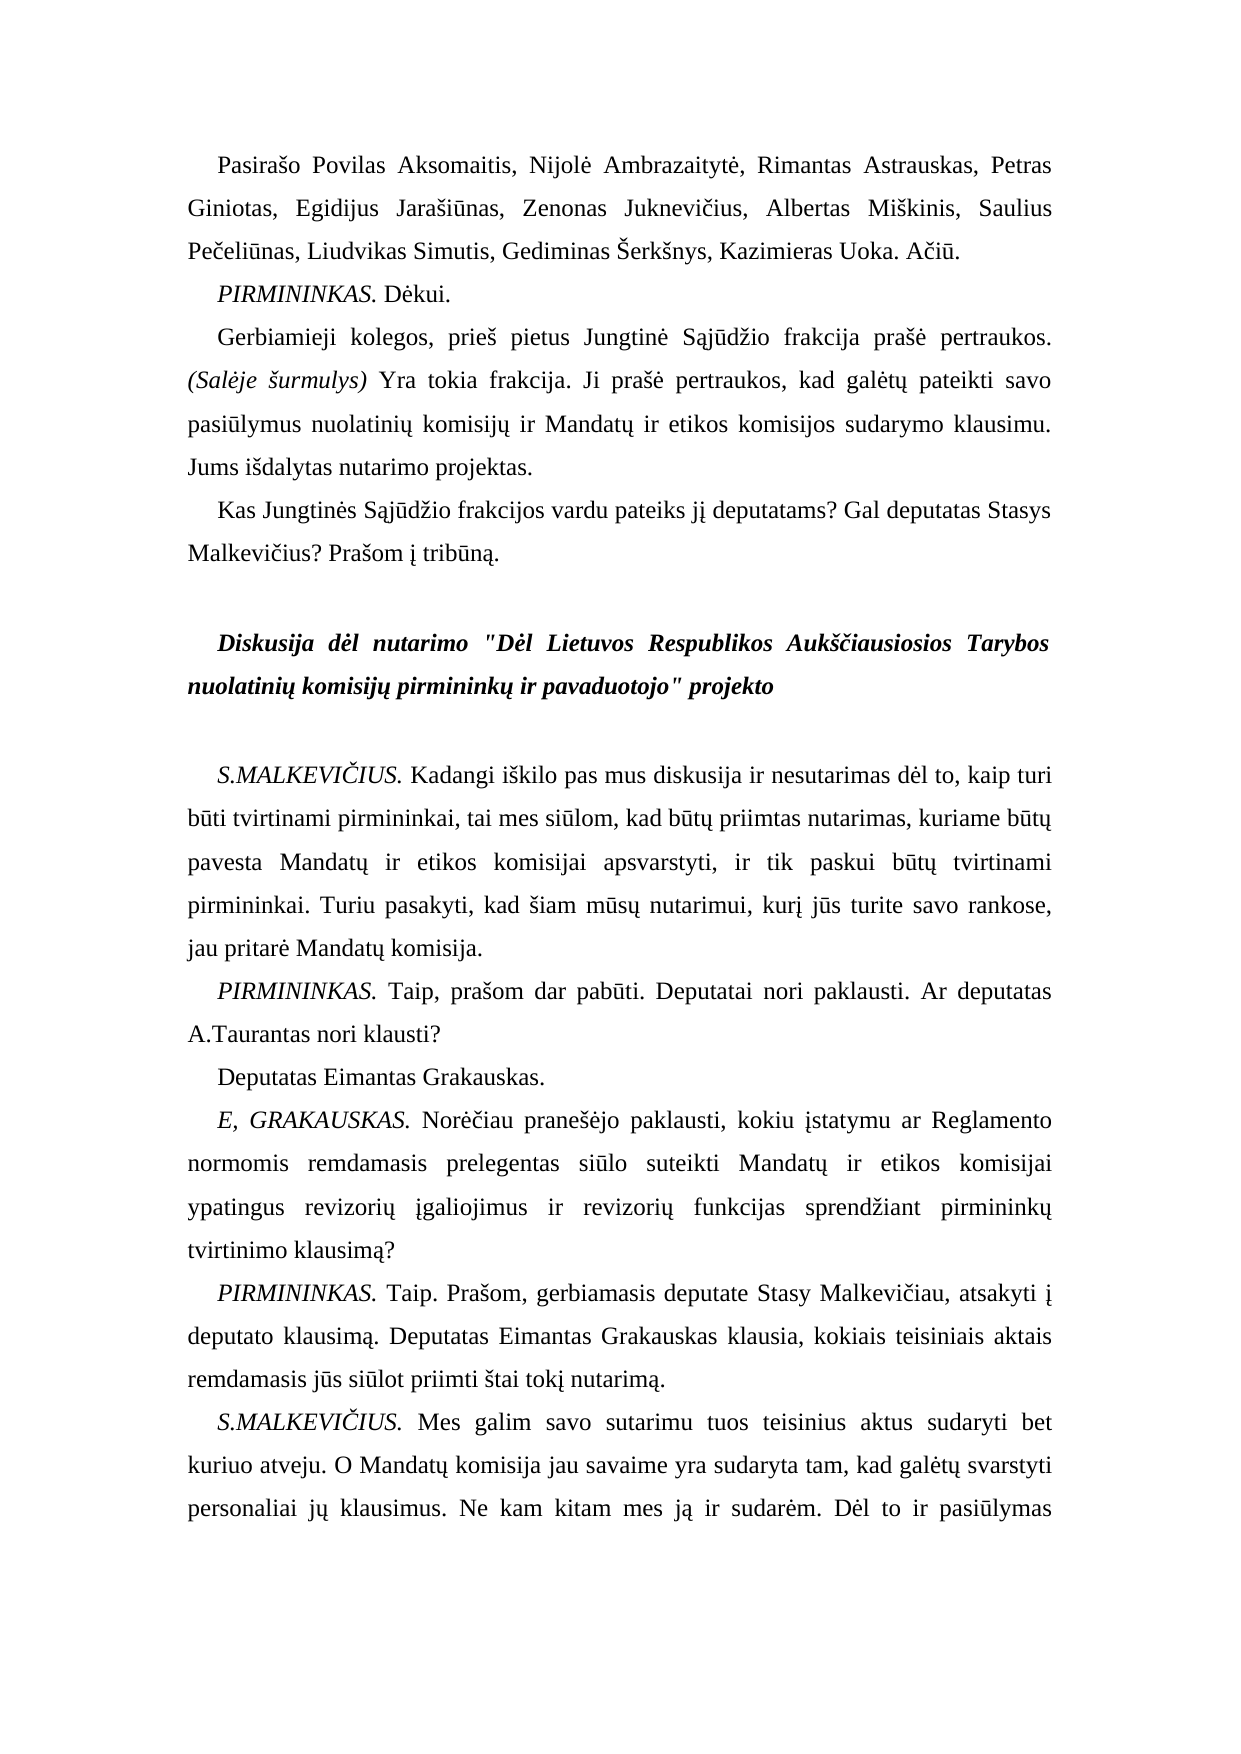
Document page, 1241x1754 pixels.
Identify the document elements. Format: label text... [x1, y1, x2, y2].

text S.MALKEVIČIUS. Kadangi iškilo pas mus diskusija ir nesutarimas dėl to, kaip turi būti tvirtinami pirmininkai, tai mes siūlom, kad būtų priimtas nutarimas, kuriame būtų pavesta Mandatų ir etikos komisijai apsvarstyti, ir tik paskui būtų tvirtinami pirmininkai. Turiu pasakyti, kad šiam mūsų nutarimui, kurį jūs turite savo rankose, jau pritarė Mandatų komisija. [187, 760, 1053, 962]
text Deputatas Eimantas Grakauskas. [187, 1062, 1053, 1091]
text Diskusija dėl nutarimo "Dėl Lietuvos Respublikos Aukščiausiosios Tarybos nuolatinių komisijų pirmininkų ir pavaduotojo" projekto [187, 628, 1053, 699]
text S.MALKEVIČIUS. Mes galim savo sutarimu tuos teisinius aktus sudaryti bet kuriuo atveju. O Mandatų komisija jau savaime yra sudaryta tam, kad galėtų svarstyti personaliai jų klausimus. Ne kam kitam mes ją ir sudarėm. Dėl to ir pasiūlymas [187, 1407, 1053, 1522]
text Pasirašo Povilas Aksomaitis, Nijolė Ambrazaitytė, Rimantas Astrauskas, Petras Giniotas, Egidijus Jarašiūnas, Zenonas Juknevičius, Albertas Miškinis, Saulius Pečeliūnas, Liudvikas Simutis, Gediminas Šerkšnys, Kazimieras Uoka. Ačiū. [187, 150, 1053, 265]
text PIRMININKAS. Taip. Prašom, gerbiamasis deputate Stasy Malkevičiau, atsakyti į deputato klausimą. Deputatas Eimantas Grakauskas klausia, kokiais teisiniais aktais remdamasis jūs siūlot priimti štai tokį nutarimą. [187, 1278, 1053, 1393]
text PIRMININKAS. Dėkui. [187, 279, 1053, 308]
text Kas Jungtinės Sąjūdžio frakcijos vardu pateiks jį deputatams? Gal deputatas Stasys Malkevičius? Prašom į tribūną. [187, 495, 1053, 567]
text PIRMININKAS. Taip, prašom dar pabūti. Deputatai nori paklausti. Ar deputatas A.Taurantas nori klausti? [187, 976, 1053, 1048]
text E, GRAKAUSKAS. Norėčiau pranešėjo paklausti, kokiu įstatymu ar Reglamento normomis remdamasis prelegentas siūlo suteikti Mandatų ir etikos komisijai ypatingus revizorių įgaliojimus ir revizorių funkcijas sprendžiant pirmininkų tvirtinimo klausimą? [187, 1105, 1053, 1263]
text Gerbiamieji kolegos, prieš pietus Jungtinė Sąjūdžio frakcija prašė pertraukos. (Salėje šurmulys) Yra tokia frakcija. Ji prašė pertraukos, kad galėtų pateikti savo pasiūlymus nuolatinių komisijų ir Mandatų ir etikos komisijos sudarymo klausimu. Jums išdalytas nutarimo projektas. [187, 322, 1053, 481]
